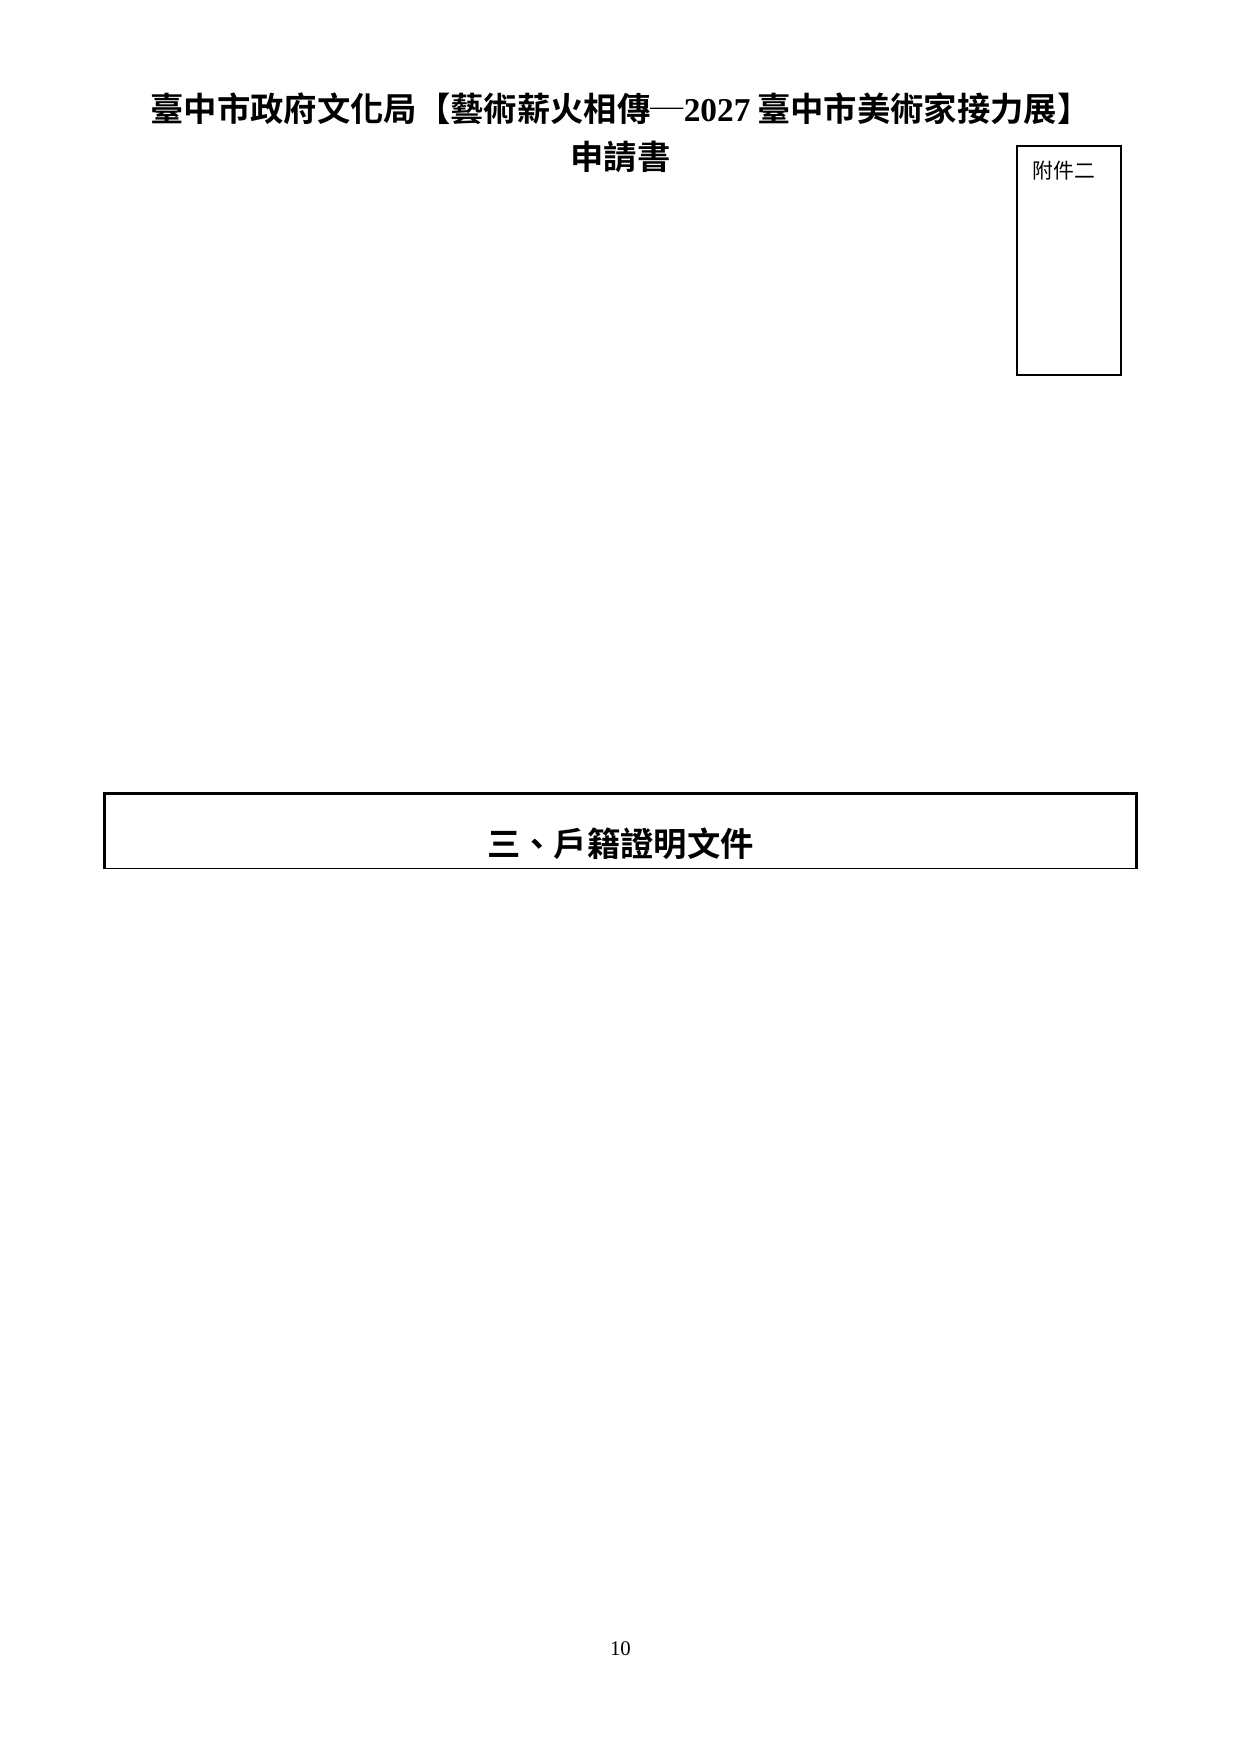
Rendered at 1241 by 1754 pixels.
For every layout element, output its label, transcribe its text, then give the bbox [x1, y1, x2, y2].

table_header 三、戶籍證明文件 [106, 795, 1135, 868]
